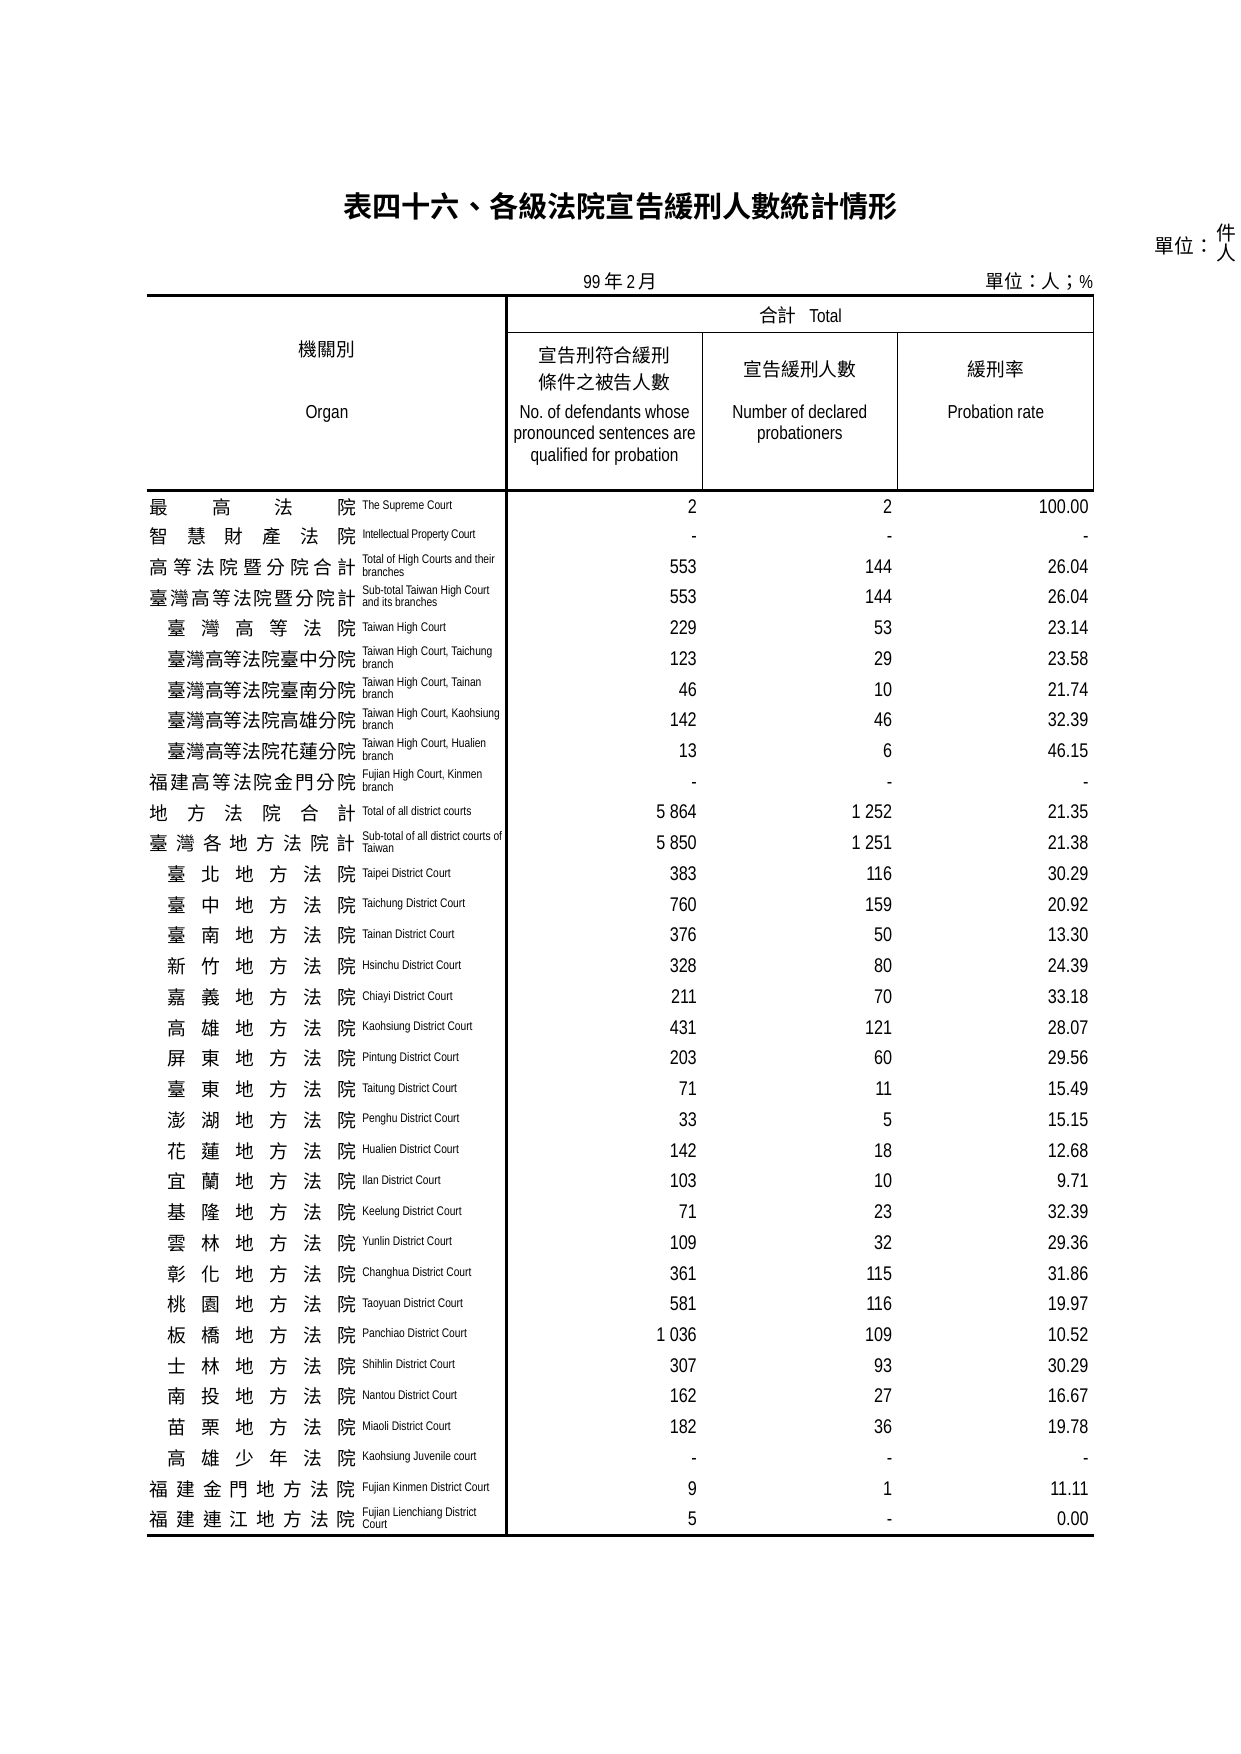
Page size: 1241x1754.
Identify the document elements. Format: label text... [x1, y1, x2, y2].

table_cell 15.15 [897, 1104, 1094, 1134]
table_cell 11.11 [897, 1473, 1094, 1503]
table_cell 臺中地方法院 [147, 889, 359, 919]
table_cell 臺灣各地方法院計 [147, 827, 359, 858]
table_cell 苗栗地方法院 [147, 1411, 359, 1442]
table_cell 10 [702, 1165, 897, 1196]
table_cell 10 [702, 674, 897, 704]
table_cell Taiwan High Court, Tainan branch [359, 674, 505, 704]
table_cell - [897, 1442, 1094, 1472]
table_cell 緩刑率 [898, 333, 1093, 401]
table_cell 36 [702, 1411, 897, 1442]
table_cell 臺灣高等法院臺南分院 [147, 674, 359, 704]
table_cell 地方法院合計 [147, 796, 359, 827]
table_cell Taiwan High Court, Taichung branch [359, 643, 505, 673]
table_cell 臺灣高等法院 [147, 612, 359, 643]
table_cell Sub-total of all district courts of Taiwan [359, 827, 505, 858]
table_cell 30.29 [897, 1350, 1094, 1380]
table_cell 9.71 [897, 1165, 1094, 1196]
table_cell 1 036 [508, 1319, 702, 1349]
table_header 機關別 [147, 297, 505, 401]
table_cell Chiayi District Court [359, 981, 505, 1012]
table_cell 24.39 [897, 950, 1094, 981]
table_cell Total of High Courts and their branches [359, 551, 505, 581]
table_cell 1 251 [702, 827, 897, 858]
table_cell 23.58 [897, 643, 1094, 673]
table_cell 376 [508, 919, 702, 950]
table_cell 307 [508, 1350, 702, 1380]
table_cell 6 [702, 735, 897, 766]
table_cell 760 [508, 889, 702, 919]
table_cell 嘉義地方法院 [147, 981, 359, 1012]
table_cell 144 [702, 551, 897, 581]
table_cell 16.67 [897, 1380, 1094, 1411]
table_cell Tainan District Court [359, 919, 505, 950]
table_cell 23 [702, 1196, 897, 1227]
table_cell 116 [702, 858, 897, 889]
table_cell 10.52 [897, 1319, 1094, 1349]
table_cell 53 [702, 612, 897, 643]
table_cell 203 [508, 1042, 702, 1073]
table_cell 103 [508, 1165, 702, 1196]
table_cell 福建連江地方法院 [147, 1503, 359, 1534]
table_cell Intellectual Property Court [359, 520, 505, 551]
table_cell 100.00 [897, 492, 1094, 520]
table_cell 328 [508, 950, 702, 981]
table_cell 159 [702, 889, 897, 919]
table_cell 雲林地方法院 [147, 1227, 359, 1257]
table_cell 21.74 [897, 674, 1094, 704]
table_cell Keelung District Court [359, 1196, 505, 1227]
table_cell 31.86 [897, 1258, 1094, 1288]
table_cell Taipei District Court [359, 858, 505, 889]
table_cell 18 [702, 1135, 897, 1165]
table_cell Nantou District Court [359, 1380, 505, 1411]
table_cell No. of defendants whose pronounced sentences are qualified for probation [508, 401, 702, 489]
table_cell 182 [508, 1411, 702, 1442]
table_cell 361 [508, 1258, 702, 1288]
table_cell 高雄地方法院 [147, 1012, 359, 1042]
table_cell 13 [508, 735, 702, 766]
table_cell 5 864 [508, 796, 702, 827]
table_cell 553 [508, 551, 702, 581]
table_cell 144 [702, 581, 897, 612]
table_cell 花蓮地方法院 [147, 1135, 359, 1165]
table_cell 46 [508, 674, 702, 704]
table_cell 福建金門地方法院 [147, 1473, 359, 1503]
text 表四十六、各級法院宣告緩刑人數統計情形 [148, 183, 1092, 225]
table_cell - [702, 766, 897, 796]
table_cell 臺灣高等法院高雄分院 [147, 704, 359, 735]
table_cell 142 [508, 1135, 702, 1165]
table_cell 33 [508, 1104, 702, 1134]
table_cell 23.14 [897, 612, 1094, 643]
table_cell Miaoli District Court [359, 1411, 505, 1442]
table_cell 32.39 [897, 1196, 1094, 1227]
table_cell Organ [147, 401, 505, 489]
table_cell - [508, 520, 702, 551]
table_cell 431 [508, 1012, 702, 1042]
table_cell 南投地方法院 [147, 1380, 359, 1411]
table_cell Taiwan High Court [359, 612, 505, 643]
table_cell 581 [508, 1288, 702, 1319]
table_cell Number of declared probationers [703, 401, 897, 489]
table_cell 臺灣高等法院花蓮分院 [147, 735, 359, 766]
table_cell Sub-total Taiwan High Court and its branches [359, 581, 505, 612]
table_cell Fujian Kinmen District Court [359, 1473, 505, 1503]
table_cell Hsinchu District Court [359, 950, 505, 981]
table_cell 29 [702, 643, 897, 673]
table_cell 13.30 [897, 919, 1094, 950]
table_cell - [897, 766, 1094, 796]
table_cell 智慧財產法院 [147, 520, 359, 551]
table_cell 臺東地方法院 [147, 1073, 359, 1104]
table_cell 30.29 [897, 858, 1094, 889]
table_cell 福建高等法院金門分院 [147, 766, 359, 796]
table_cell 26.04 [897, 581, 1094, 612]
table_cell - [702, 520, 897, 551]
table_cell 2 [702, 492, 897, 520]
table_cell 11 [702, 1073, 897, 1104]
table_cell 50 [702, 919, 897, 950]
table_cell 宣告刑符合緩刑 條件之被告人數 [508, 333, 702, 401]
table_cell Kaohsiung District Court [359, 1012, 505, 1042]
table_cell 29.56 [897, 1042, 1094, 1073]
table_cell Taitung District Court [359, 1073, 505, 1104]
table_cell Taiwan High Court, Kaohsiung branch [359, 704, 505, 735]
table_cell 142 [508, 704, 702, 735]
table_cell 新竹地方法院 [147, 950, 359, 981]
table_cell Changhua District Court [359, 1258, 505, 1288]
table_cell Pintung District Court [359, 1042, 505, 1073]
table_cell 162 [508, 1380, 702, 1411]
table_cell 臺灣高等法院暨分院計 [147, 581, 359, 612]
table_cell - [508, 1442, 702, 1472]
table_cell 屏東地方法院 [147, 1042, 359, 1073]
table_cell - [508, 766, 702, 796]
table_cell 93 [702, 1350, 897, 1380]
table_cell 宜蘭地方法院 [147, 1165, 359, 1196]
table_cell 71 [508, 1073, 702, 1104]
table_cell Yunlin District Court [359, 1227, 505, 1257]
table_cell 19.97 [897, 1288, 1094, 1319]
table_cell 383 [508, 858, 702, 889]
table_cell 0.00 [897, 1503, 1094, 1534]
table_cell Probation rate [898, 401, 1093, 489]
table_cell 1 [702, 1473, 897, 1503]
table_cell 29.36 [897, 1227, 1094, 1257]
table_cell Fujian Lienchiang District Court [359, 1503, 505, 1534]
table_cell 123 [508, 643, 702, 673]
table_cell 115 [702, 1258, 897, 1288]
table_cell 109 [508, 1227, 702, 1257]
table_cell 71 [508, 1196, 702, 1227]
table_cell 229 [508, 612, 702, 643]
table_cell 70 [702, 981, 897, 1012]
table_cell 澎湖地方法院 [147, 1104, 359, 1134]
table_cell 基隆地方法院 [147, 1196, 359, 1227]
table_cell 臺南地方法院 [147, 919, 359, 950]
table_cell 60 [702, 1042, 897, 1073]
table_cell 12.68 [897, 1135, 1094, 1165]
table_cell 116 [702, 1288, 897, 1319]
table_cell Taichung District Court [359, 889, 505, 919]
table_cell 15.49 [897, 1073, 1094, 1104]
table_cell 553 [508, 581, 702, 612]
table_cell 士林地方法院 [147, 1350, 359, 1380]
table_cell - [702, 1503, 897, 1534]
table_cell 21.35 [897, 796, 1094, 827]
table_cell - [702, 1442, 897, 1472]
table_cell Shihlin District Court [359, 1350, 505, 1380]
table_cell 32.39 [897, 704, 1094, 735]
table_cell 板橋地方法院 [147, 1319, 359, 1349]
table_cell 32 [702, 1227, 897, 1257]
text 99年2月 單位：人；% [148, 266, 1092, 293]
table_cell 高等法院暨分院合計 [147, 551, 359, 581]
table_cell Ilan District Court [359, 1165, 505, 1196]
table_cell 46 [702, 704, 897, 735]
table_cell 9 [508, 1473, 702, 1503]
table_cell 5 850 [508, 827, 702, 858]
table_cell Taoyuan District Court [359, 1288, 505, 1319]
table_cell 19.78 [897, 1411, 1094, 1442]
table_cell 26.04 [897, 551, 1094, 581]
table_cell 109 [702, 1319, 897, 1349]
table_cell The Supreme Court [359, 492, 505, 520]
table_cell - [897, 520, 1094, 551]
table_cell 28.07 [897, 1012, 1094, 1042]
table_cell 5 [508, 1503, 702, 1534]
table_cell Fujian High Court, Kinmen branch [359, 766, 505, 796]
table_cell 46.15 [897, 735, 1094, 766]
table_cell 臺灣高等法院臺中分院 [147, 643, 359, 673]
table_cell 高雄少年法院 [147, 1442, 359, 1472]
table_cell Taiwan High Court, Hualien branch [359, 735, 505, 766]
table_cell 211 [508, 981, 702, 1012]
table_cell 27 [702, 1380, 897, 1411]
table_cell 5 [702, 1104, 897, 1134]
table_cell 121 [702, 1012, 897, 1042]
table_cell Kaohsiung Juvenile court [359, 1442, 505, 1472]
table_header 合計 Total [508, 297, 1093, 332]
table_cell 桃園地方法院 [147, 1288, 359, 1319]
table_cell 彰化地方法院 [147, 1258, 359, 1288]
table_cell 21.38 [897, 827, 1094, 858]
table_cell 1 252 [702, 796, 897, 827]
table_cell Hualien District Court [359, 1135, 505, 1165]
table_cell 最高法院 [147, 492, 359, 520]
table_cell 80 [702, 950, 897, 981]
table_cell 33.18 [897, 981, 1094, 1012]
table_cell 臺北地方法院 [147, 858, 359, 889]
table_cell Total of all district courts [359, 796, 505, 827]
table_cell 宣告緩刑人數 [703, 333, 897, 401]
table_cell Penghu District Court [359, 1104, 505, 1134]
table_cell Panchiao District Court [359, 1319, 505, 1349]
table_cell 20.92 [897, 889, 1094, 919]
table_cell 2 [508, 492, 702, 520]
